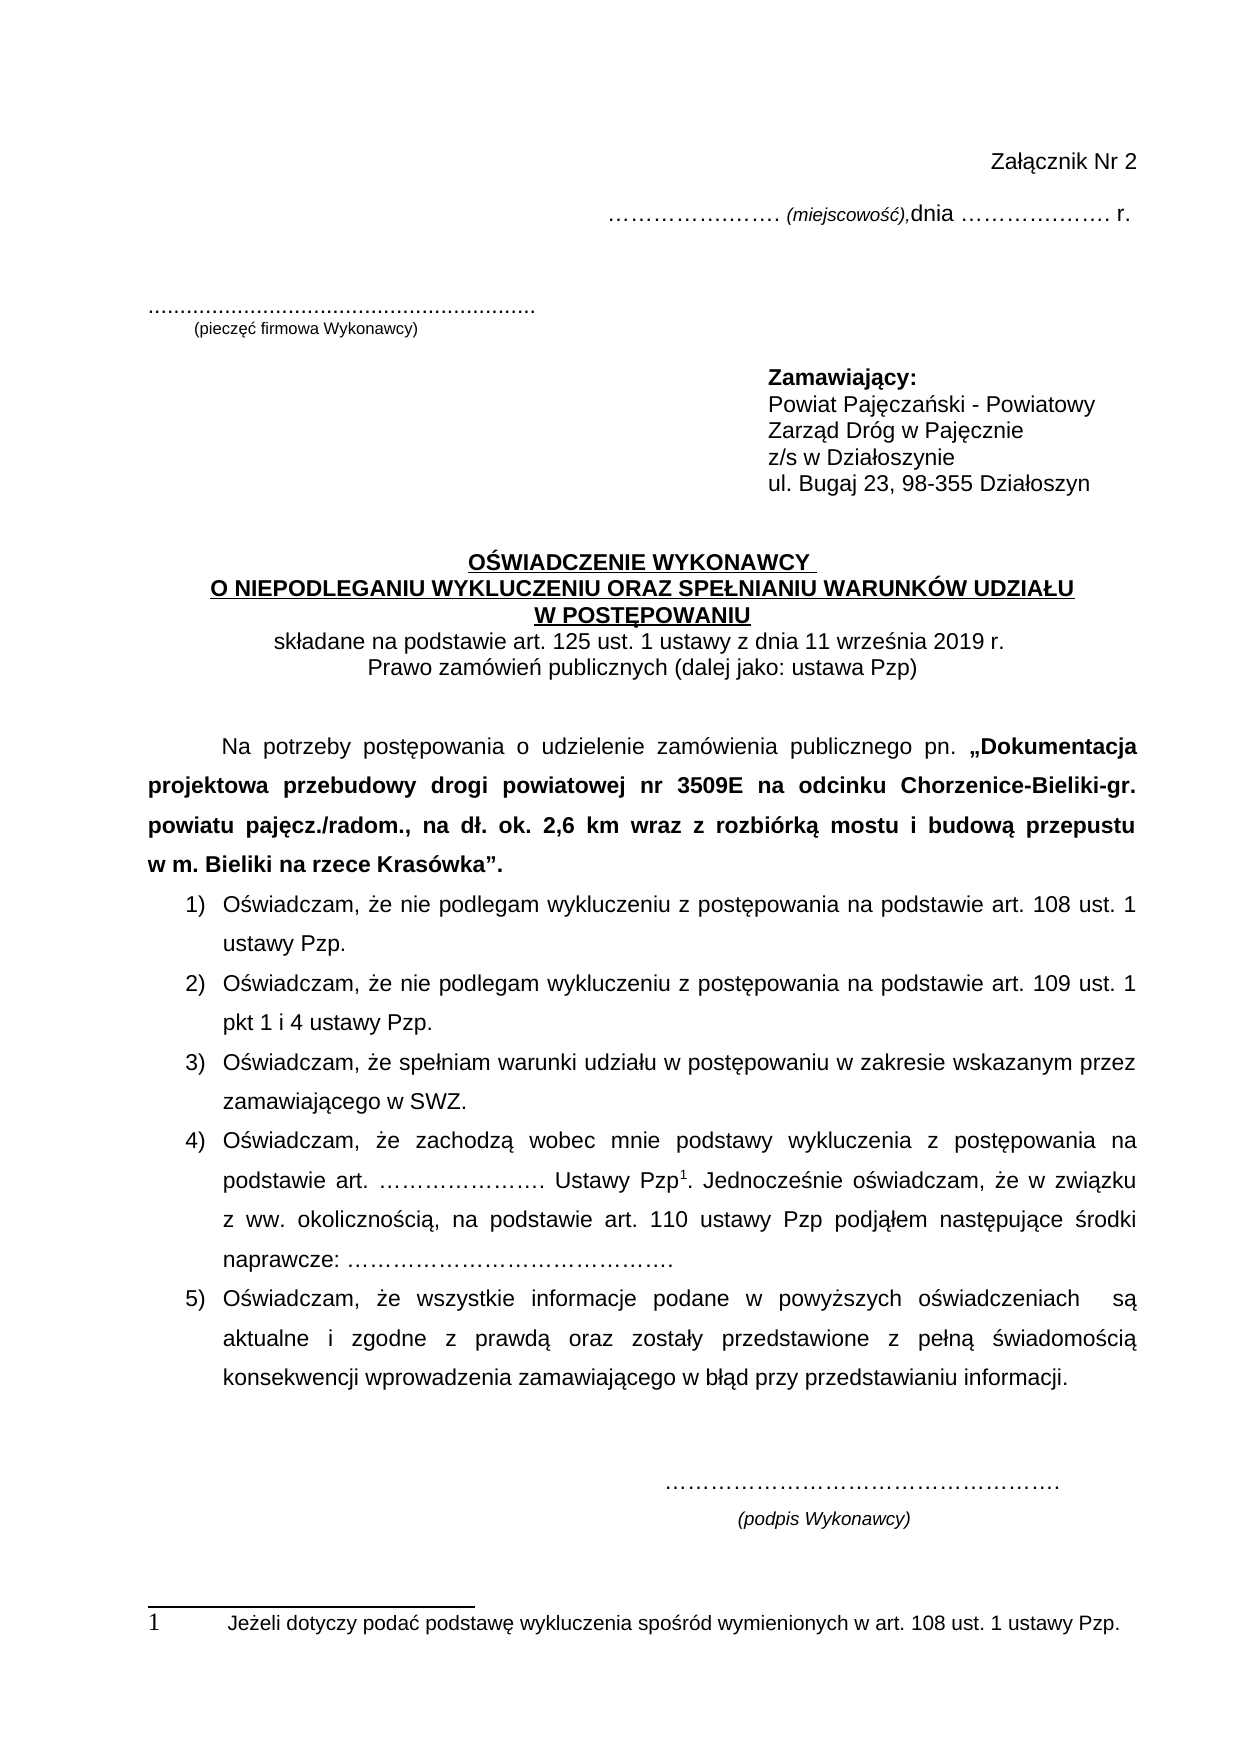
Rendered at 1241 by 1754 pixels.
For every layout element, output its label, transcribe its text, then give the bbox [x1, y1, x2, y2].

list Oświadczam, że wszystkie informacje podane w powyższych oświadczeniach są aktualne i zgodne z prawdą oraz zostały przedstawione z pełną świadomością konsekwencji wprowadzenia zamawiającego w błąd przy przedstawianiu informacji. [185, 1285, 1137, 1391]
text …………….……. (miejscowość),dnia ………….……. r. [148, 200, 1137, 227]
list Oświadczam, że nie podlegam wykluczeniu z postępowania na podstawie art. 108 ust. 1 ustawy Pzp. [185, 891, 1137, 956]
text Zamawiający: [694, 364, 1137, 391]
list Oświadczam, że nie podlegam wykluczeniu z postępowania na podstawie art. 109 ust. 1 pkt 1 i 4 ustawy Pzp. [185, 969, 1137, 1035]
text ……………………………………………. [148, 1468, 1137, 1495]
text (pieczęć firmowa Wykonawcy) [148, 319, 1137, 338]
text Powiat Pajęczański - Powiatowy Zarząd Dróg w Pajęcznie z/s w Działoszynie ul. Bugaj 23, 98-355 Działoszyn [768, 391, 1137, 496]
text Na potrzeby postępowania o udzielenie zamówienia publicznego pn. „Dokumentacja projektowa przebudowy drogi powiatowej nr 3509E na odcinku Chorzenice-Bieliki-gr. powiatu pajęcz./radom., na dł. ok. 2,6 km wraz z rozbiórką mostu i budową przepustu w m. Bieliki na rzece Krasówka”. [148, 733, 1137, 877]
text ............................................................. [148, 292, 1137, 319]
list Oświadczam, że spełniam warunki udziału w postępowaniu w zakresie wskazanym przez zamawiającego w SWZ. [185, 1048, 1137, 1114]
text OŚWIADCZENIE WYKONAWCY [148, 549, 1137, 575]
list Oświadczam, że zachodzą wobec mnie podstawy wykluczenia z postępowania na podstawie art. …………………. Ustawy Pzp. Jednocześnie oświadczam, że w związku z ww. okolicznością, na podstawie art. 110 ustawy Pzp podjąłem następujące środki naprawcze: ……………………………………. [185, 1127, 1137, 1272]
list Jeżeli dotyczy podać podstawę wykluczenia spośród wymienionych w art. 108 ust. 1 ustawy Pzp. [148, 1607, 1137, 1636]
text Prawo zamówień publicznych (dalej jako: ustawa Pzp) [148, 654, 1137, 681]
text Załącznik Nr 2 [148, 148, 1137, 174]
text O NIEPODLEGANIU WYKLUCZENIU ORAZ SPEŁNIANIU WARUNKÓW UDZIAŁU W POSTĘPOWANIU [148, 575, 1137, 628]
text (podpis Wykonawcy) [148, 1508, 1137, 1529]
text składane na podstawie art. 125 ust. 1 ustawy z dnia 11 września 2019 r. [148, 628, 1137, 654]
